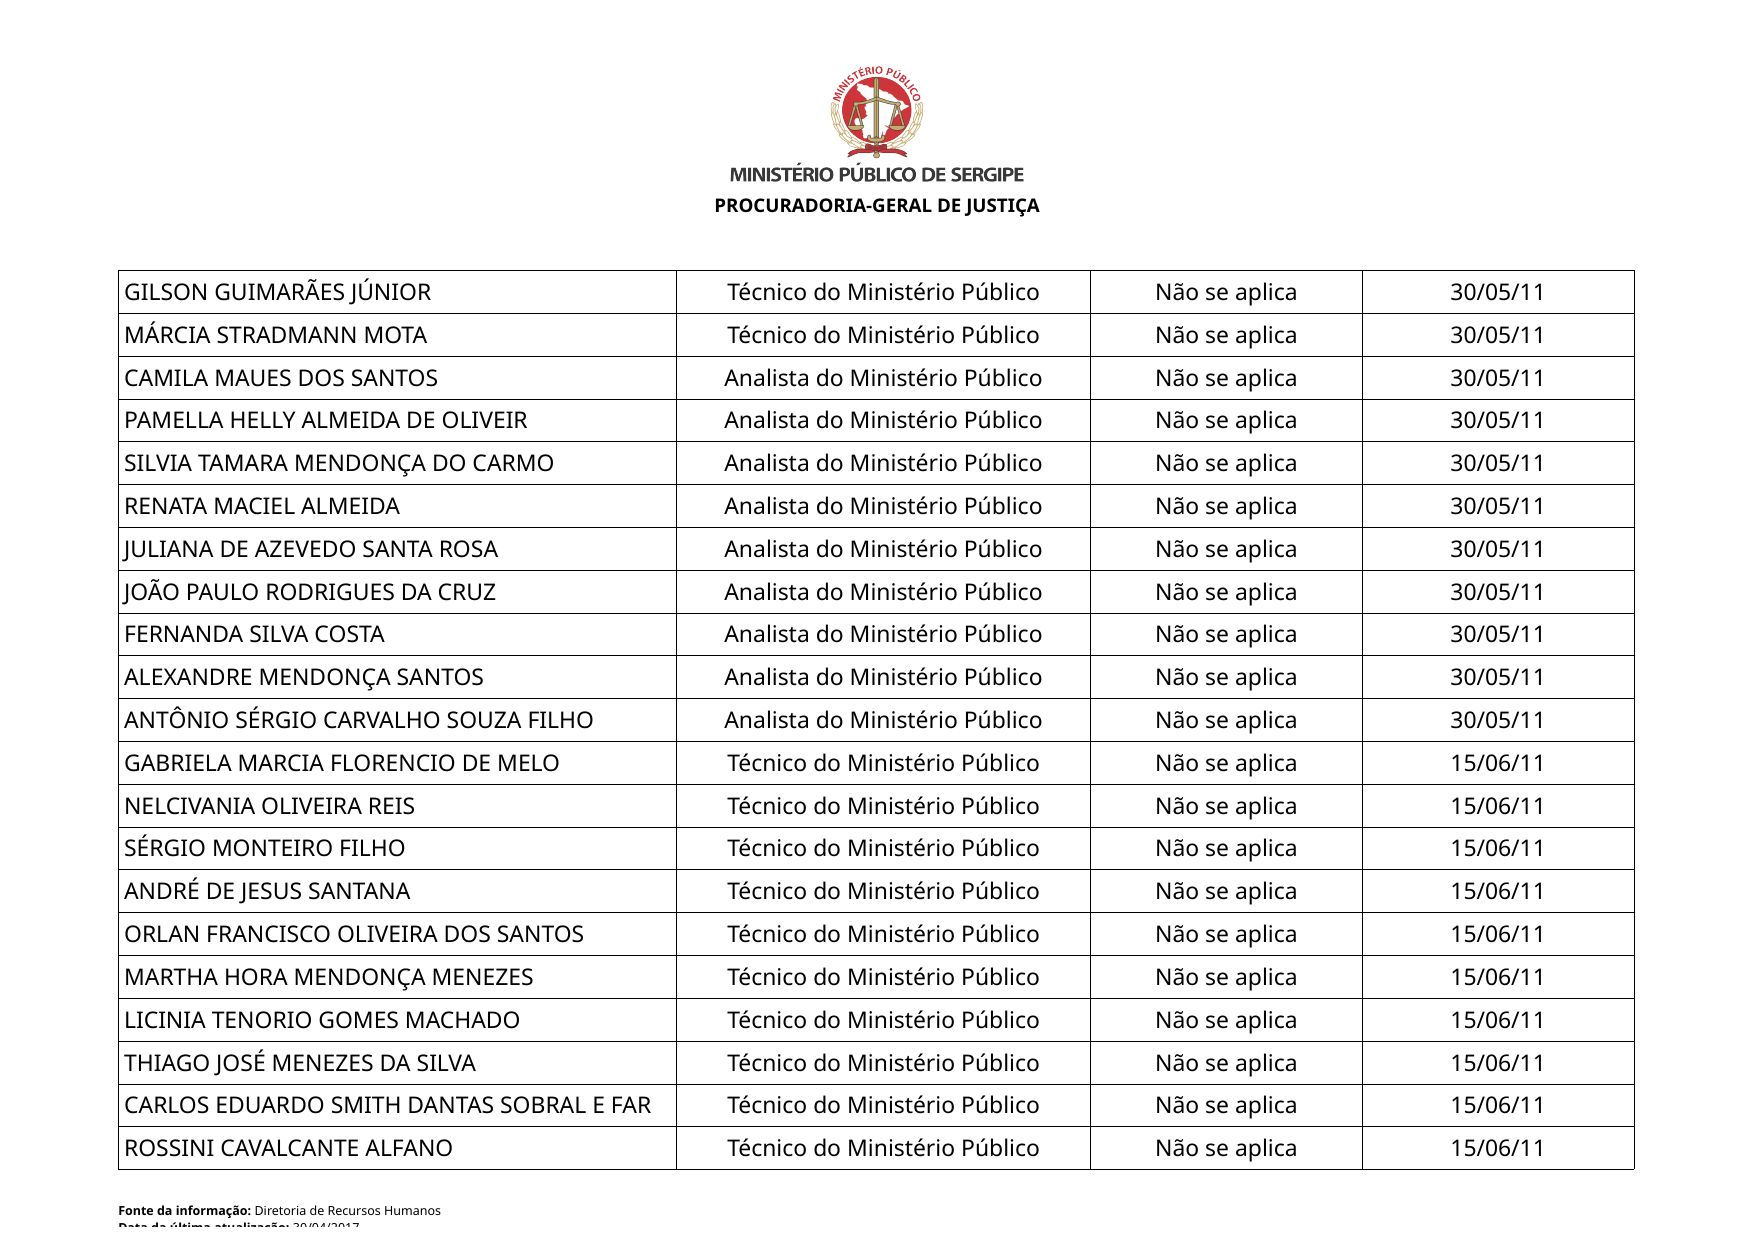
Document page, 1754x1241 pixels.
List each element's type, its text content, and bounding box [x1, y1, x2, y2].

table_cell ANDRÉ DE JESUS SANTANA [119, 870, 676, 912]
table_cell 30/05/11 [1363, 614, 1634, 655]
table_cell Não se aplica [1091, 699, 1362, 741]
table_cell FERNANDA SILVA COSTA [119, 614, 676, 655]
table_cell Não se aplica [1091, 1085, 1362, 1126]
table_cell MÁRCIA STRADMANN MOTA [119, 314, 676, 356]
table_cell 30/05/11 [1363, 442, 1634, 484]
table_cell PAMELLA HELLY ALMEIDA DE OLIVEIR [119, 400, 676, 441]
table_cell SILVIA TAMARA MENDONÇA DO CARMO [119, 442, 676, 484]
table_cell 15/06/11 [1363, 999, 1634, 1041]
table_cell Não se aplica [1091, 614, 1362, 655]
table_cell Não se aplica [1091, 913, 1362, 955]
table_cell Analista do Ministério Público [677, 571, 1090, 612]
table_cell Não se aplica [1091, 442, 1362, 484]
table_cell Não se aplica [1091, 1127, 1362, 1169]
table_cell 30/05/11 [1363, 271, 1634, 313]
table_cell Analista do Ministério Público [677, 656, 1090, 698]
table_cell 15/06/11 [1363, 956, 1634, 998]
table_cell 30/05/11 [1363, 400, 1634, 441]
table_cell Não se aplica [1091, 400, 1362, 441]
table_cell Não se aplica [1091, 999, 1362, 1041]
table_cell MARTHA HORA MENDONÇA MENEZES [119, 956, 676, 998]
table_cell 15/06/11 [1363, 742, 1634, 784]
table_cell Analista do Ministério Público [677, 485, 1090, 527]
table_cell LICINIA TENORIO GOMES MACHADO [119, 999, 676, 1041]
table_cell 30/05/11 [1363, 699, 1634, 741]
table_cell Técnico do Ministério Público [677, 999, 1090, 1041]
table_cell CARLOS EDUARDO SMITH DANTAS SOBRAL E FAR [119, 1085, 676, 1126]
table_cell SÉRGIO MONTEIRO FILHO [119, 828, 676, 869]
table_cell Analista do Ministério Público [677, 357, 1090, 398]
table_cell Não se aplica [1091, 485, 1362, 527]
table_cell Não se aplica [1091, 870, 1362, 912]
table_cell Não se aplica [1091, 742, 1362, 784]
table_cell Analista do Ministério Público [677, 699, 1090, 741]
table_cell NELCIVANIA OLIVEIRA REIS [119, 785, 676, 827]
table_cell Não se aplica [1091, 528, 1362, 570]
table_cell Não se aplica [1091, 357, 1362, 398]
table_cell Não se aplica [1091, 828, 1362, 869]
table_cell Não se aplica [1091, 785, 1362, 827]
table_cell Técnico do Ministério Público [677, 742, 1090, 784]
table_cell Analista do Ministério Público [677, 442, 1090, 484]
table_cell Técnico do Ministério Público [677, 828, 1090, 869]
table_cell 30/05/11 [1363, 357, 1634, 398]
table_cell JULIANA DE AZEVEDO SANTA ROSA [119, 528, 676, 570]
table_cell ROSSINI CAVALCANTE ALFANO [119, 1127, 676, 1169]
table_cell 15/06/11 [1363, 785, 1634, 827]
table_cell Não se aplica [1091, 1042, 1362, 1083]
table_cell Não se aplica [1091, 656, 1362, 698]
table_cell CAMILA MAUES DOS SANTOS [119, 357, 676, 398]
table_cell 30/05/11 [1363, 485, 1634, 527]
table_cell GILSON GUIMARÃES JÚNIOR [119, 271, 676, 313]
table_cell 15/06/11 [1363, 870, 1634, 912]
table_cell 15/06/11 [1363, 1042, 1634, 1083]
table_cell ALEXANDRE MENDONÇA SANTOS [119, 656, 676, 698]
table_cell 15/06/11 [1363, 1085, 1634, 1126]
table_cell Analista do Ministério Público [677, 528, 1090, 570]
table_cell 15/06/11 [1363, 913, 1634, 955]
table_cell 30/05/11 [1363, 656, 1634, 698]
table_cell ANTÔNIO SÉRGIO CARVALHO SOUZA FILHO [119, 699, 676, 741]
table_cell Técnico do Ministério Público [677, 1127, 1090, 1169]
table_cell 30/05/11 [1363, 314, 1634, 356]
table_cell Técnico do Ministério Público [677, 785, 1090, 827]
table_cell 30/05/11 [1363, 571, 1634, 612]
table_cell Técnico do Ministério Público [677, 870, 1090, 912]
table_cell Analista do Ministério Público [677, 400, 1090, 441]
table_cell Técnico do Ministério Público [677, 913, 1090, 955]
table_cell Não se aplica [1091, 271, 1362, 313]
table_cell Não se aplica [1091, 314, 1362, 356]
table_cell 30/05/11 [1363, 528, 1634, 570]
table_cell JOÃO PAULO RODRIGUES DA CRUZ [119, 571, 676, 612]
table_cell 15/06/11 [1363, 828, 1634, 869]
table_cell RENATA MACIEL ALMEIDA [119, 485, 676, 527]
table_cell 15/06/11 [1363, 1127, 1634, 1169]
table_cell GABRIELA MARCIA FLORENCIO DE MELO [119, 742, 676, 784]
table_cell THIAGO JOSÉ MENEZES DA SILVA [119, 1042, 676, 1083]
table_cell Analista do Ministério Público [677, 614, 1090, 655]
table_cell Técnico do Ministério Público [677, 1085, 1090, 1126]
table_cell Técnico do Ministério Público [677, 314, 1090, 356]
table_cell Técnico do Ministério Público [677, 1042, 1090, 1083]
table_cell Não se aplica [1091, 571, 1362, 612]
table_cell ORLAN FRANCISCO OLIVEIRA DOS SANTOS [119, 913, 676, 955]
table_cell Não se aplica [1091, 956, 1362, 998]
table_cell Técnico do Ministério Público [677, 956, 1090, 998]
picture [730, 66, 1024, 185]
table_cell Técnico do Ministério Público [677, 271, 1090, 313]
